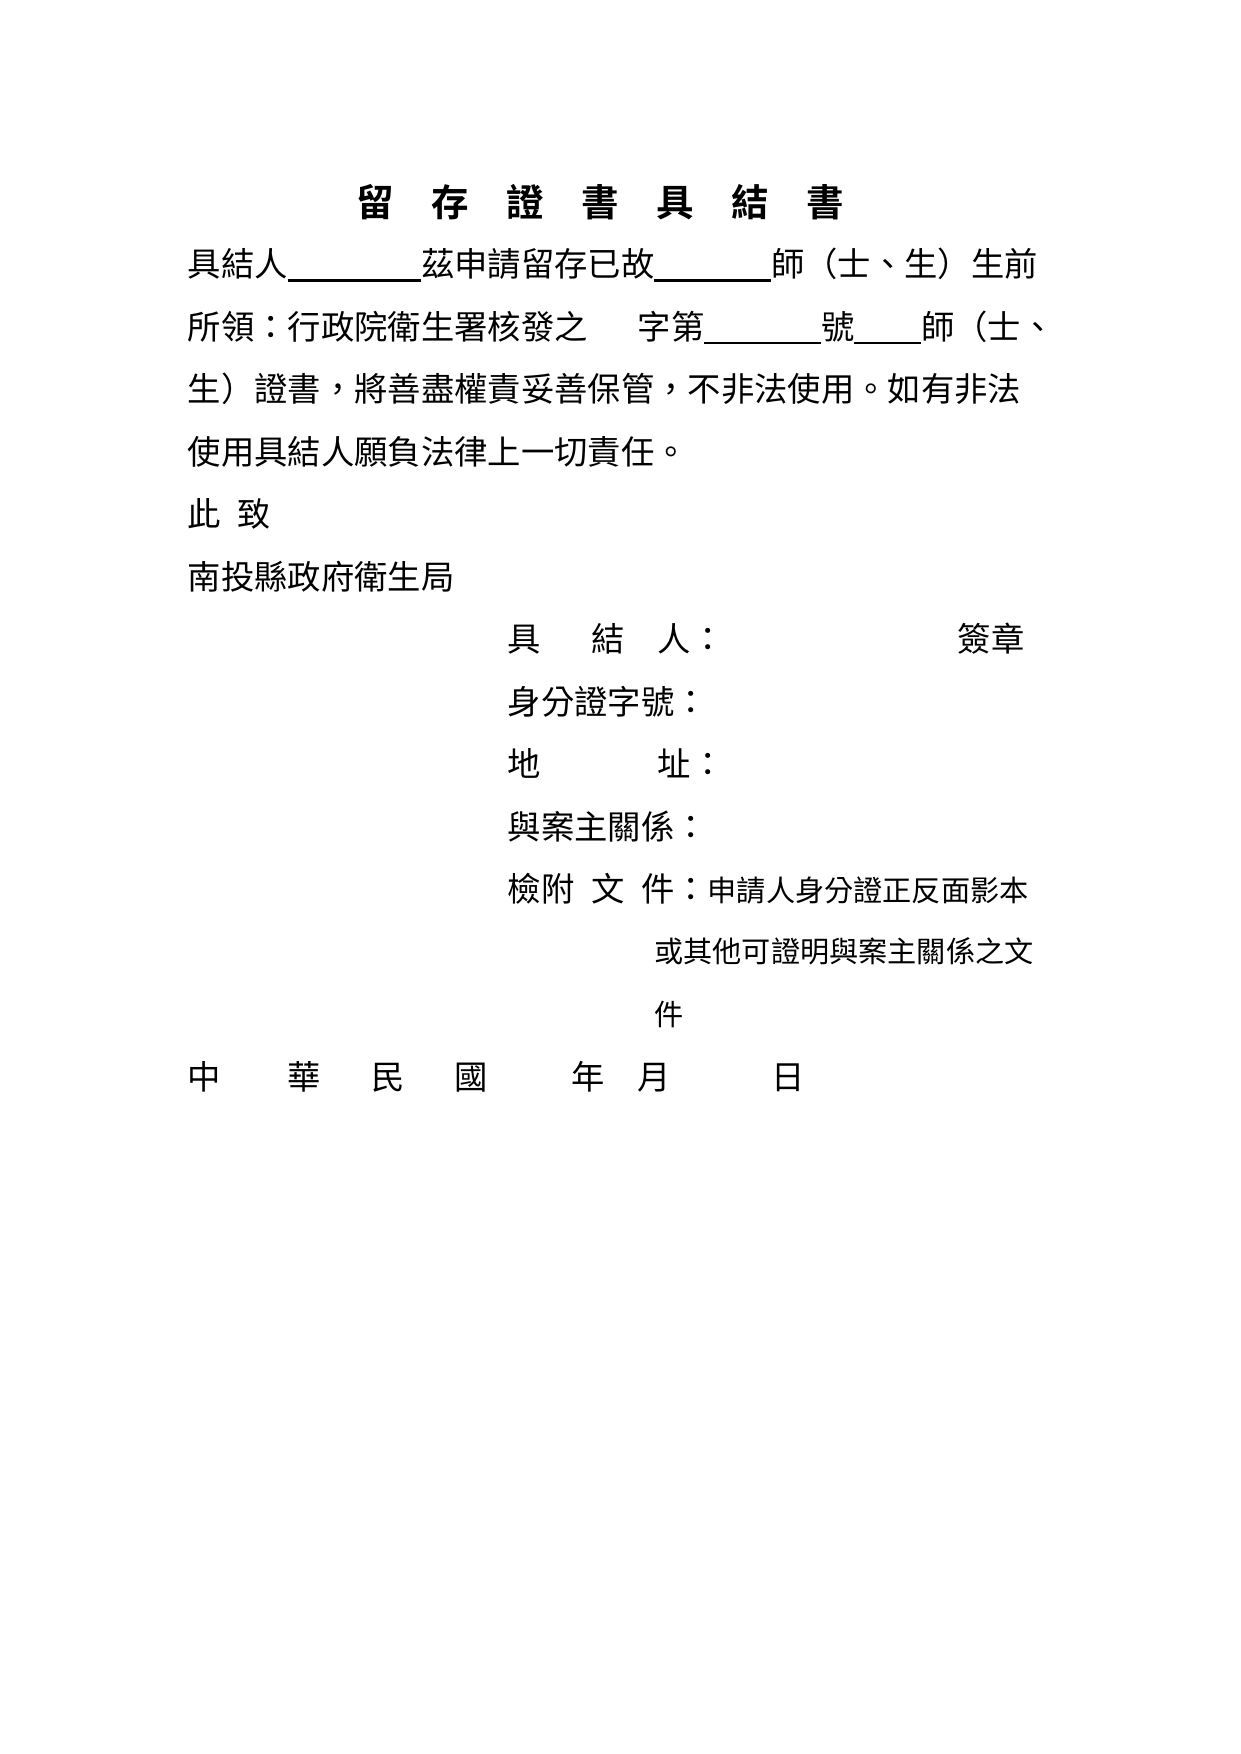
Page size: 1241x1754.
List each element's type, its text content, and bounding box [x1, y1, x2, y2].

text 南投縣政府衛生局 [187, 533, 1053, 596]
text 具結人 茲申請留存已故 師（士、生）生前所領：行政院衛生署核發之 字第 號 師（士、生）證書，將善盡權責妥善保管，不非法使用。如有非法使用具結人願負法律上一切責任。 [187, 221, 1053, 471]
text 此 致 [187, 471, 1053, 533]
text 檢附 文 件：申請人身分證正反面影本或其他可證明與案主關係之文件 [187, 846, 1053, 1033]
text 身分證字號： [187, 658, 1053, 721]
text 與案主關係： [187, 783, 1053, 846]
text 具 結 人： 簽章 [187, 596, 1053, 658]
text 留 存 證 書 具 結 書 [187, 158, 1053, 221]
text 地 址： [187, 721, 1053, 783]
text 中 華 民 國 年 月 日 [187, 1033, 1053, 1096]
